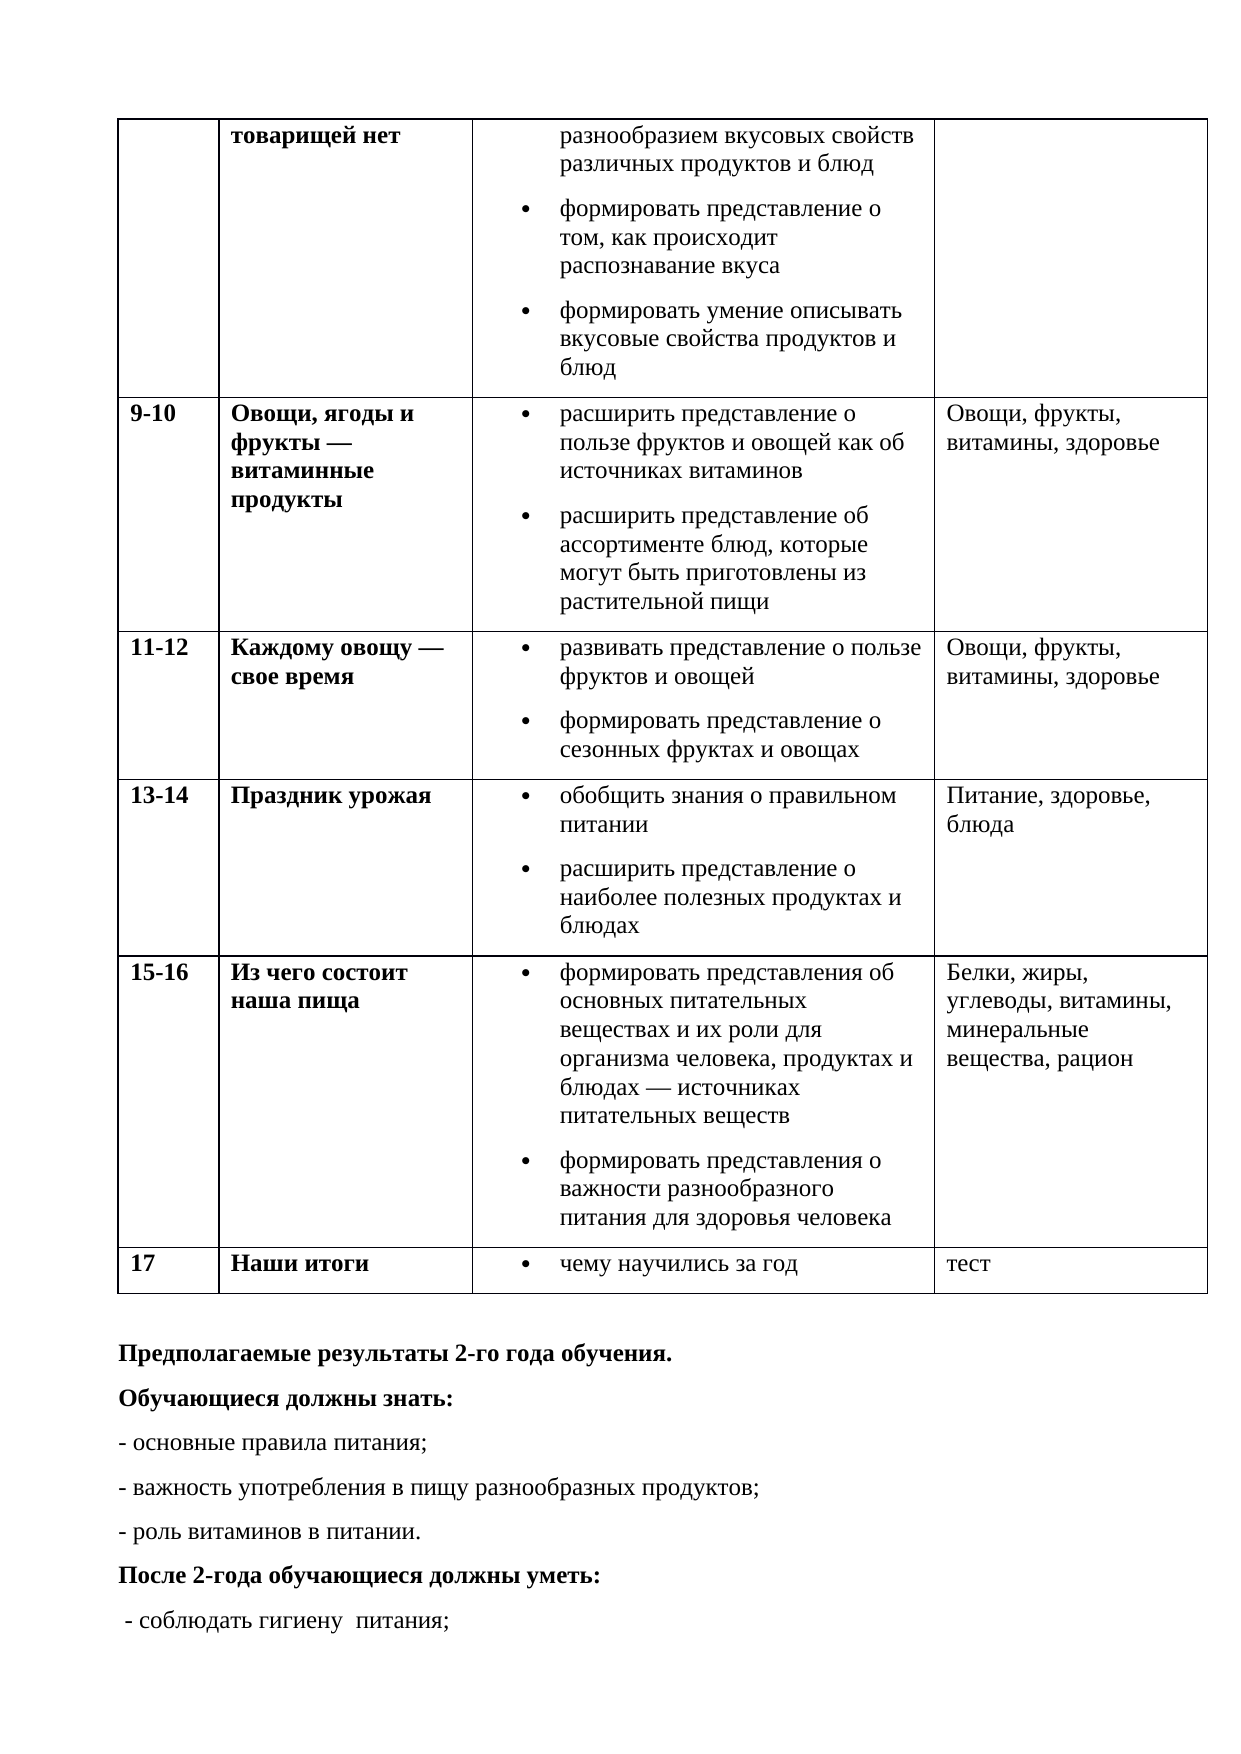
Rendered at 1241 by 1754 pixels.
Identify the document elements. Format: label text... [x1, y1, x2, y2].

table_cell Овощи, фрукты, витамины, здоровье [935, 632, 1207, 778]
table_cell обобщить знания о правильном питании расширить представление о наиболее полезных продуктах и блюдах [473, 780, 934, 955]
table_cell [119, 120, 218, 397]
table_cell 9-10 [119, 398, 218, 631]
table_cell товарищей нет [220, 120, 472, 397]
text - роль витаминов в питании. [118, 1516, 1122, 1545]
table_cell чему научились за год [473, 1248, 934, 1292]
text - важность употребления в пищу разнообразных продуктов; [118, 1472, 1122, 1500]
table_cell Питание, здоровье, блюда [935, 780, 1207, 955]
table_cell Каждому овощу — свое время [220, 632, 472, 778]
table_cell Праздник урожая [220, 780, 472, 955]
table_cell 17 [119, 1248, 218, 1292]
table_cell формировать представления об основных питательных веществах и их роли для организма человека, продуктах и блюдах — источниках питательных веществ формировать представления о важности разнообразного питания для здоровья человека [473, 957, 934, 1247]
table_cell 15-16 [119, 957, 218, 1247]
table_cell Овощи, ягоды и фрукты — витаминные продукты [220, 398, 472, 631]
table_cell [935, 120, 1207, 397]
text - основные правила питания; [118, 1427, 1122, 1456]
text - соблюдать гигиену питания; [118, 1605, 1122, 1633]
table_cell тест [935, 1248, 1207, 1292]
table_cell 11-12 [119, 632, 218, 778]
text После 2-года обучающиеся должны уметь: [118, 1560, 1122, 1589]
table_cell Овощи, фрукты, витамины, здоровье [935, 398, 1207, 631]
table_cell Наши итоги [220, 1248, 472, 1292]
table_cell развивать представление о пользе фруктов и овощей формировать представление о сезонных фруктах и овощах [473, 632, 934, 778]
table_cell Белки, жиры, углеводы, витамины, минеральные вещества, рацион [935, 957, 1207, 1247]
table_cell Из чего состоит наша пища [220, 957, 472, 1247]
table_cell разнообразием вкусовых свойств различных продуктов и блюд формировать представление о том, как происходит распознавание вкуса формировать умение описывать вкусовые свойства продуктов и блюд [473, 120, 934, 397]
text Обучающиеся должны знать: [118, 1383, 1122, 1412]
table_cell 13-14 [119, 780, 218, 955]
table_cell расширить представление о пользе фруктов и овощей как об источниках витаминов расширить представление об ассортименте блюд, которые могут быть приготовлены из растительной пищи [473, 398, 934, 631]
text Предполагаемые результаты 2-го года обучения. [118, 1338, 1122, 1367]
